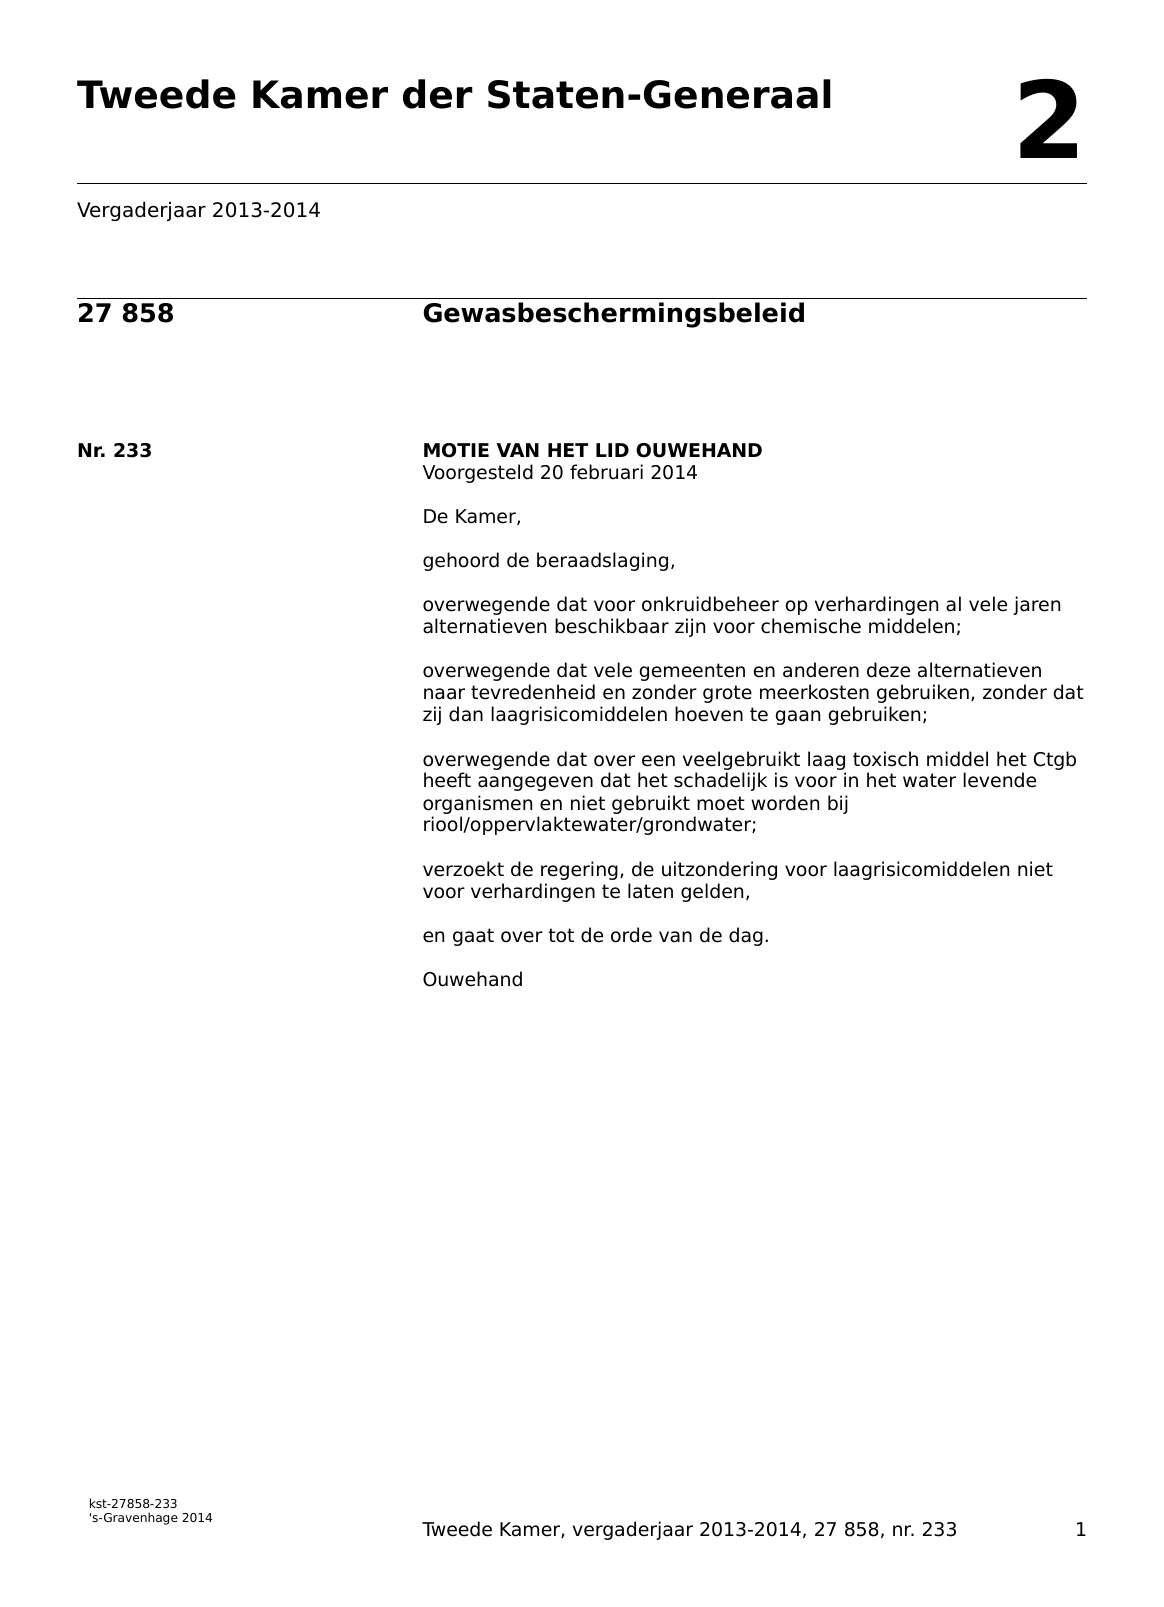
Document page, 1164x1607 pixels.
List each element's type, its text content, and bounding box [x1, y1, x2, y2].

text Ouwehand [422, 969, 1087, 991]
table_header Tweede Kamer der Staten-Generaal [77, 59, 886, 183]
subtitle 27 858 Gewasbeschermingsbeleid [77, 299, 1087, 329]
text Voorgesteld 20 februari 2014 [422, 462, 1087, 484]
table_cell Vergaderjaar 2013-2014 [77, 184, 1087, 298]
text en gaat over tot de orde van de dag. [422, 925, 1087, 947]
text De Kamer, [422, 506, 1087, 528]
text overwegende dat voor onkruidbeheer op verhardingen al vele jaren alternatieven beschikbaar zijn voor chemische middelen; [422, 594, 1087, 638]
text overwegende dat over een veelgebruikt laag toxisch middel het Ctgb heeft aangegeven dat het schadelijk is voor in het water levende organismen en niet gebruikt moet worden bij riool/oppervlaktewater/grondwater; [422, 748, 1087, 836]
text gehoord de beraadslaging, [422, 550, 1087, 572]
table_header 2 [886, 59, 1087, 183]
text kst-27858-233 [88, 1497, 323, 1511]
text verzoekt de regering, de uitzondering voor laagrisicomiddelen niet voor verhardingen te laten gelden, [422, 858, 1087, 902]
text overwegende dat vele gemeenten en anderen deze alternatieven naar tevredenheid en zonder grote meerkosten gebruiken, zonder dat zij dan laagrisicomiddelen hoeven te gaan gebruiken; [422, 660, 1087, 726]
subtitle Nr. 233 MOTIE VAN HET LID OUWEHAND [77, 440, 1087, 462]
text 's-Gravenhage 2014 [88, 1511, 323, 1525]
